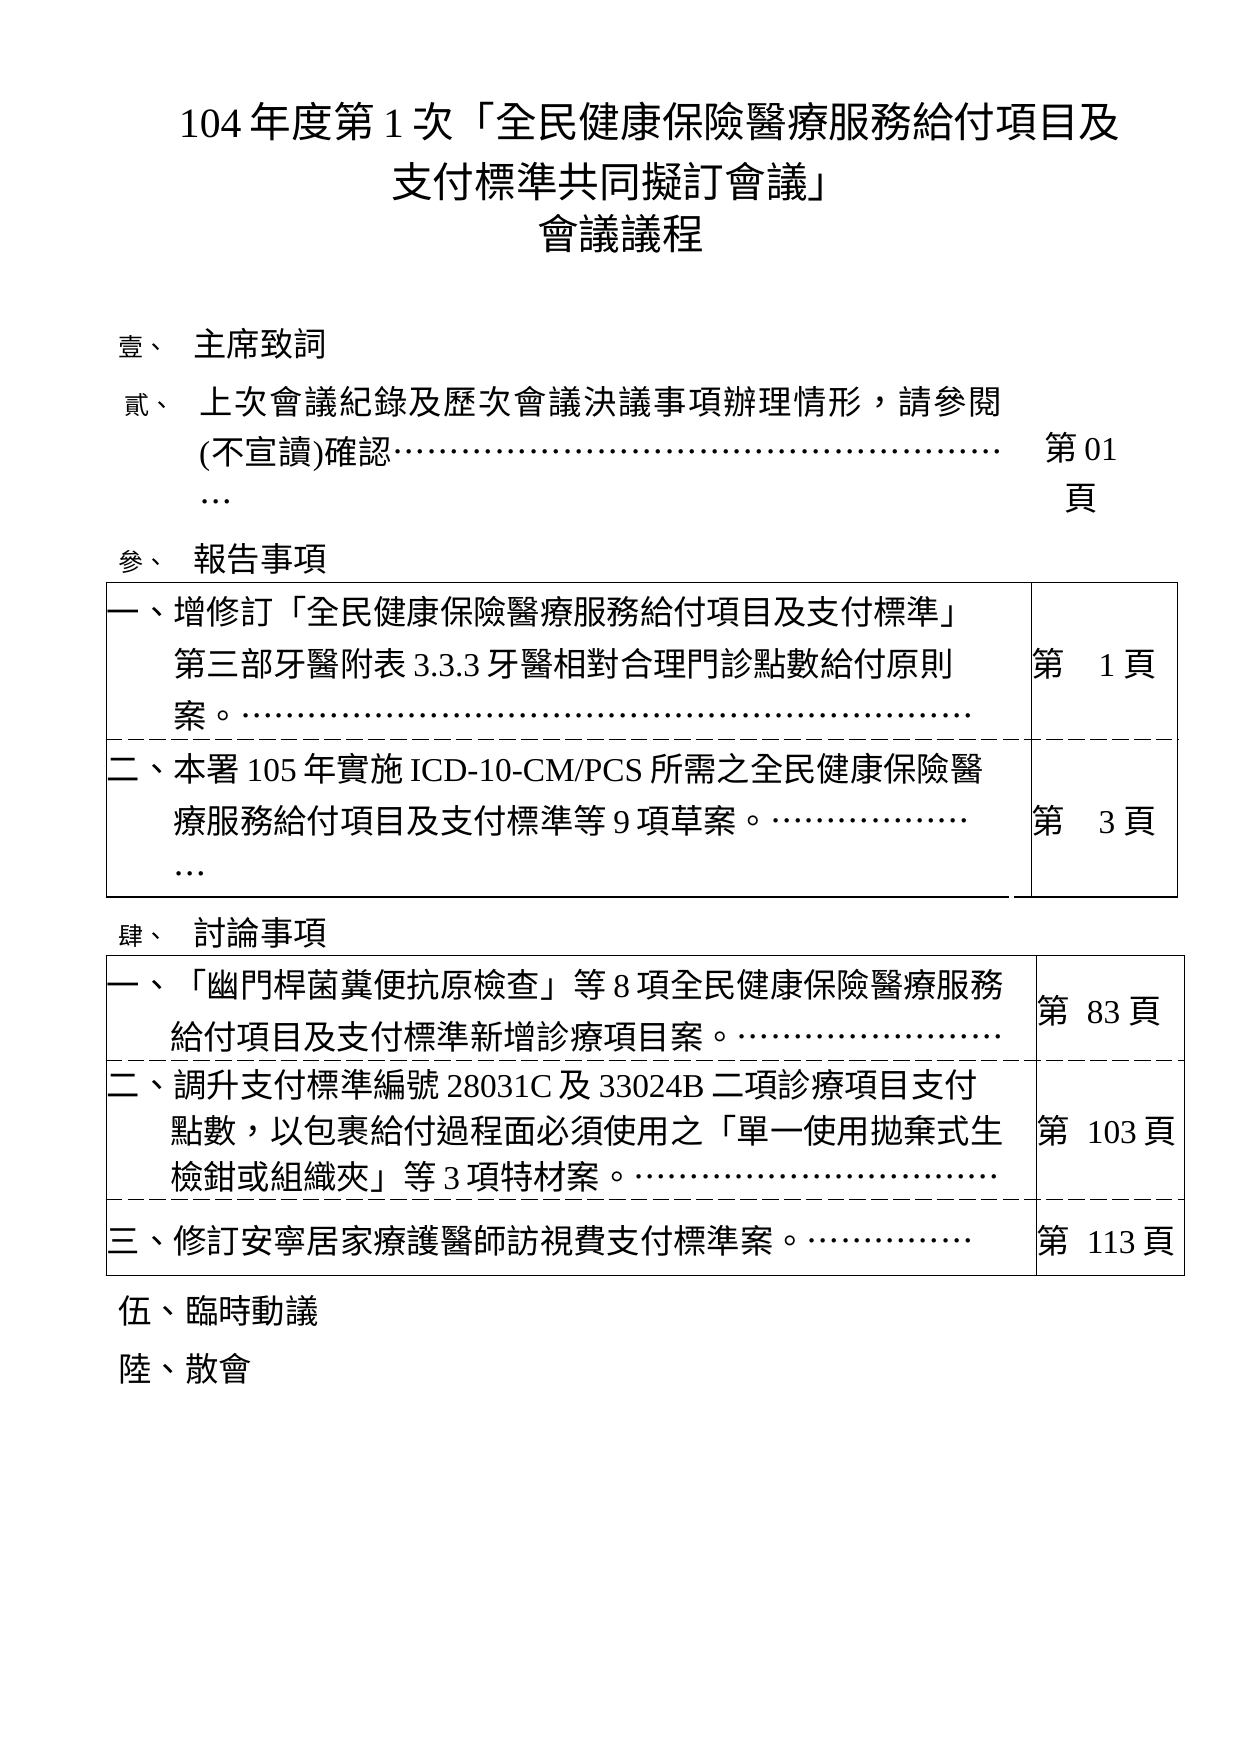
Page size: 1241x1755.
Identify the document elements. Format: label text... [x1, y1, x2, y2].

table_cell [1007, 1199, 1036, 1275]
table_cell [1007, 1060, 1036, 1199]
table_header [1007, 956, 1036, 1060]
table_cell 第 113頁 [1037, 1199, 1184, 1275]
table_header 第 1 頁 [1032, 583, 1177, 739]
table_cell 二、本署105年實施ICD-10-CM/PCS所需之全民健康保險醫療服務給付項目及支付標準等9項草案。………………… [107, 739, 992, 896]
list 主席致詞 [118, 317, 1122, 367]
table_cell 三、修訂安寧居家療護醫師訪視費支付標準案。…………… [107, 1199, 1007, 1275]
text 陸、散會 [118, 1341, 1122, 1391]
table_header 一、「幽門桿菌糞便抗原檢查」等8項全民健康保險醫療服務給付項目及支付標準新增診療項目案。…………………… [107, 956, 1007, 1060]
text 會議議程 [118, 209, 1122, 259]
table_header 第01頁 [1022, 367, 1140, 524]
table_cell 第 3 頁 [1032, 739, 1177, 896]
table_cell 第 103頁 [1037, 1060, 1184, 1199]
text ­ [118, 1399, 1122, 1461]
table_header 上次會議紀錄及歷次會議決議事項辦理情形，請參閱(不宣讀)確認………………………………………………… [121, 367, 1007, 524]
list 報告事項 [118, 532, 1122, 582]
table_header 第 83 頁 [1037, 956, 1184, 1060]
table_cell [992, 739, 1031, 896]
table_header [992, 583, 1031, 739]
table_cell 二、調升支付標準編號28031C及33024B二項診療項目支付點數，以包裹給付過程面必須使用之「單一使用拋棄式生檢鉗或組織夾」等3項特材案。…………………………… [107, 1060, 1007, 1199]
list 討論事項 [118, 905, 1122, 955]
table_header 一、增修訂「全民健康保險醫療服務給付項目及支付標準」第三部牙醫附表3.3.3牙醫相對合理門診點數給付原則案。………………………………………………………… [107, 583, 992, 739]
text 104年度第1次「全民健康保險醫療服務給付項目及支付標準共同擬訂會議」 [118, 89, 1122, 209]
text 伍、臨時動議 [118, 1284, 1122, 1334]
table_header [1007, 367, 1022, 524]
